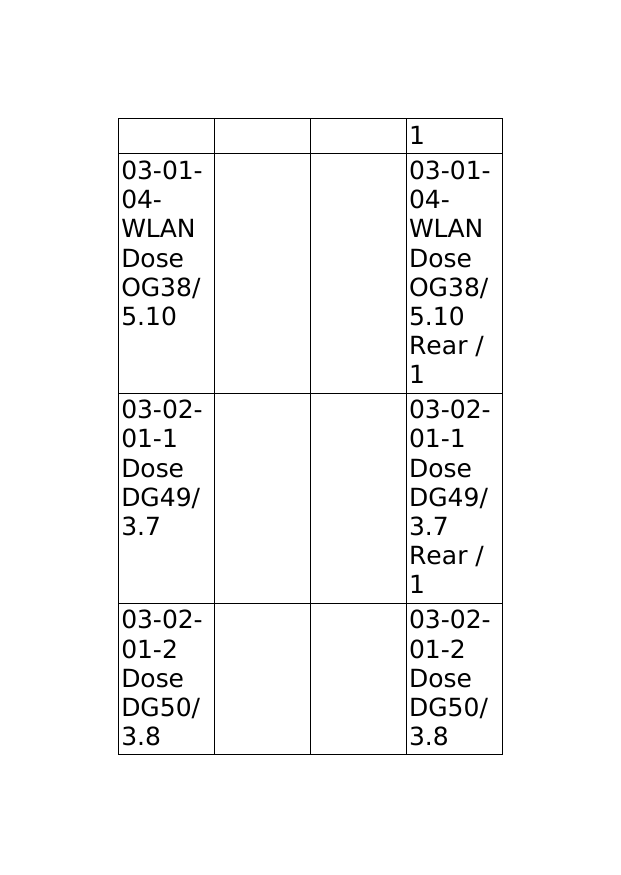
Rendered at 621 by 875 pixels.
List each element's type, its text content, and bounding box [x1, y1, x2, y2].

table_cell 03-02-01-2 Dose DG50/3.8 [407, 604, 502, 754]
table_cell 03-02-01-1 Dose DG49/3.7 Rear / 1 [407, 394, 502, 603]
table_cell [119, 119, 214, 153]
table_cell 03-02-01-2 Dose DG50/3.8 [119, 604, 214, 754]
table_cell 03-01-04-WLAN Dose OG38/5.10 [119, 154, 214, 392]
table_cell 03-02-01-1 Dose DG49/3.7 [119, 394, 214, 603]
table_cell [215, 604, 310, 754]
table_cell [215, 154, 310, 392]
table_cell [311, 394, 406, 603]
table_cell [311, 119, 406, 153]
table_cell 1 [407, 119, 502, 153]
table_cell [311, 604, 406, 754]
table_cell [311, 154, 406, 392]
table_cell [215, 119, 310, 153]
table_cell 03-01-04-WLAN Dose OG38/5.10 Rear / 1 [407, 154, 502, 392]
table_cell [215, 394, 310, 603]
